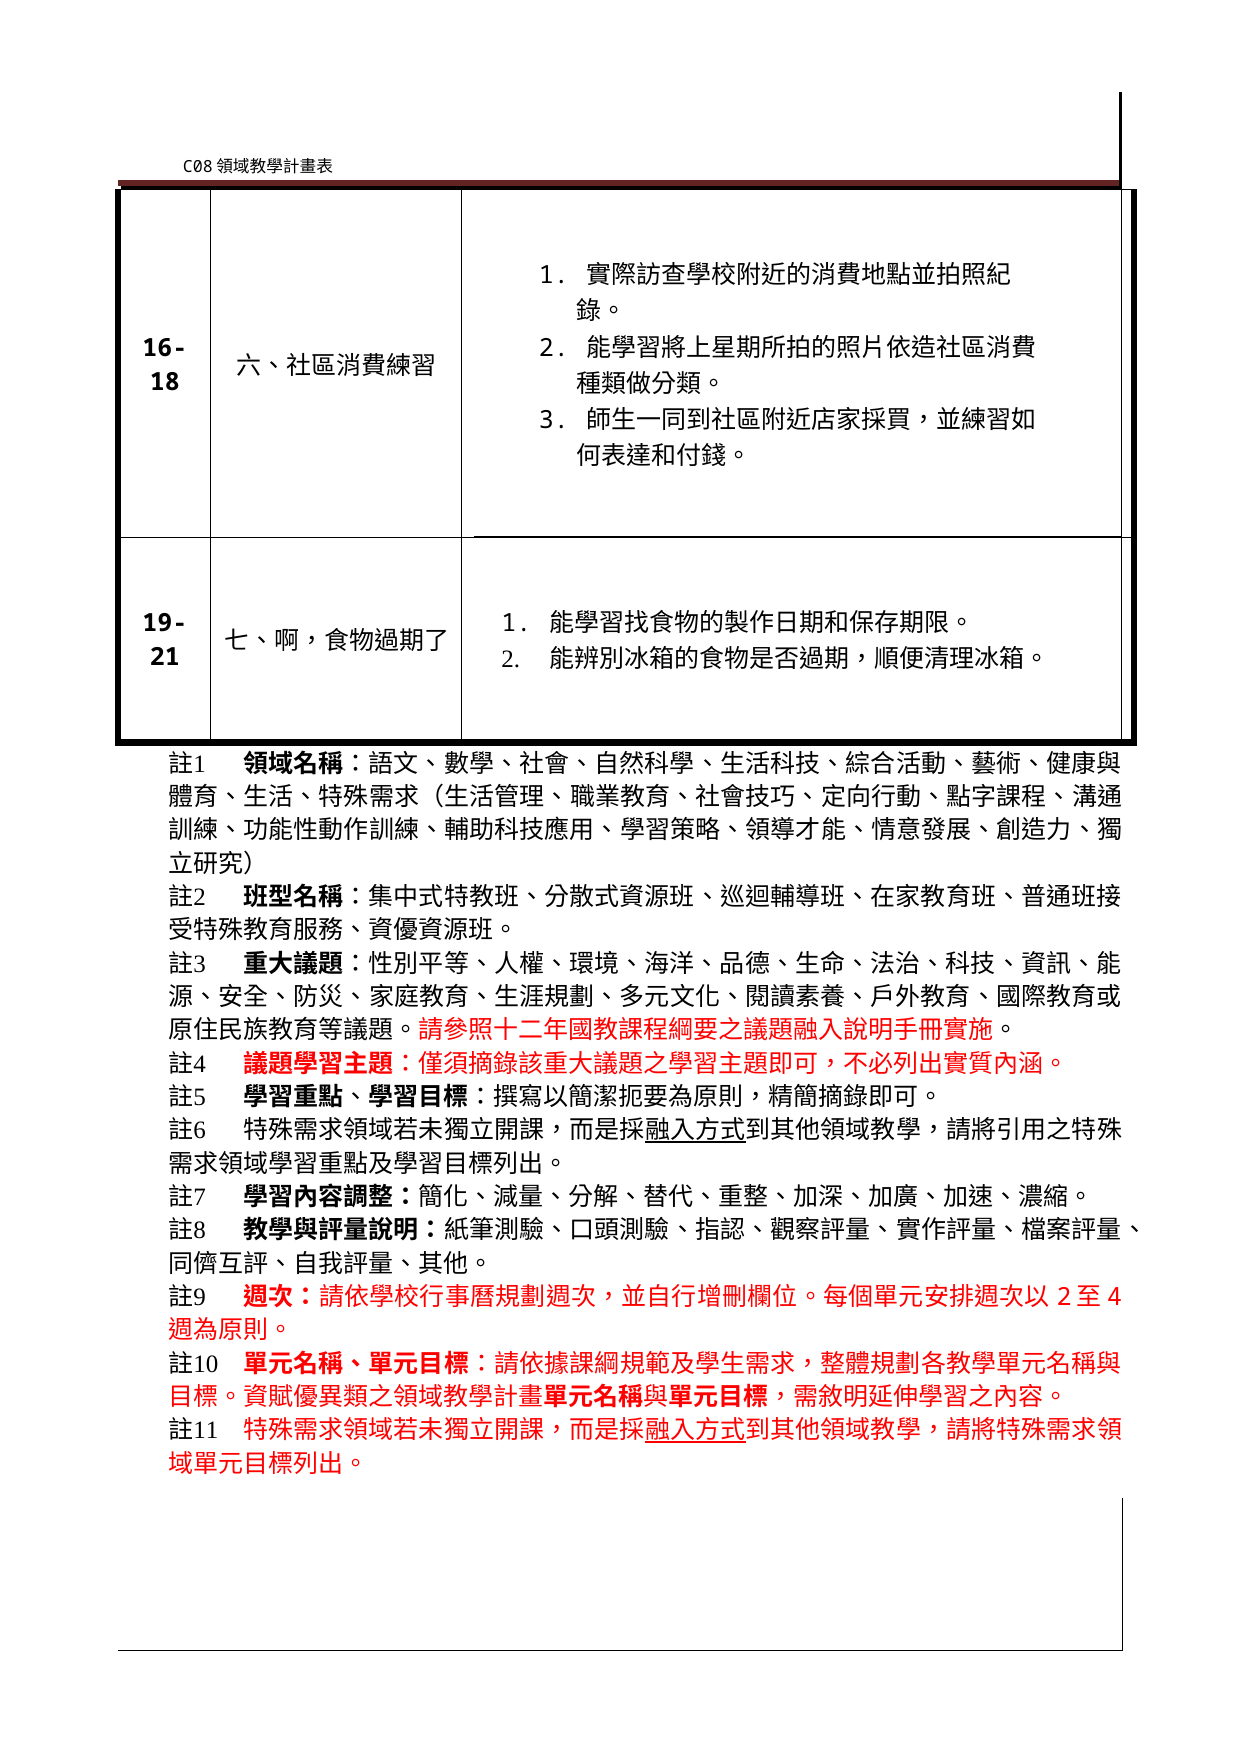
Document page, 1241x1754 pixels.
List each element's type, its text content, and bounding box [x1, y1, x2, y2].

list 重大議題：性別平等、人權、環境、海洋、品德、生命、法治、科技、資訊、能源、安全、防災、家庭教育、生涯規劃、多元文化、閱讀素養、戶外教育、國際教育或原住民族教育等議題。請參照十二年國教課程綱要之議題融入說明手冊實施。 [168, 946, 1122, 1046]
list 班型名稱：集中式特教班、分散式資源班、巡迴輔導班、在家教育班、普通班接受特殊教育服務、資優資源班。 [168, 879, 1122, 946]
list 週次：請依學校行事曆規劃週次，並自行增刪欄位。每個單元安排週次以2至4週為原則。 [168, 1279, 1122, 1346]
table_cell [1122, 538, 1131, 739]
table_cell 16-18 [121, 190, 210, 537]
list 特殊需求領域若未獨立開課，而是採融入方式到其他領域教學，請將引用之特殊需求領域學習重點及學習目標列出。 [168, 1112, 1122, 1179]
table_cell 能學習找食物的製作日期和保存期限。 能辨別冰箱的食物是否過期，順便清理冰箱。 [462, 538, 1121, 739]
table_cell 19-21 [121, 538, 210, 739]
table_cell [1122, 190, 1131, 537]
list 教學與評量說明：紙筆測驗、口頭測驗、指認、觀察評量、實作評量、檔案評量、同儕互評、自我評量、其他。 [168, 1212, 1122, 1279]
list 議題學習主題：僅須摘錄該重大議題之學習主題即可，不必列出實質內涵。 [168, 1046, 1122, 1079]
list 學習重點、學習目標：撰寫以簡潔扼要為原則，精簡摘錄即可。 [168, 1079, 1122, 1112]
table_cell 六、社區消費練習 [211, 190, 461, 537]
list 特殊需求領域若未獨立開課，而是採融入方式到其他領域教學，請將特殊需求領域單元目標列出。 [168, 1412, 1122, 1479]
table_cell 實際訪查學校附近的消費地點並拍照紀錄。 能學習將上星期所拍的照片依造社區消費種類做分類。 師生一同到社區附近店家採買，並練習如何表達和付錢。 [462, 190, 1121, 537]
list 單元名稱、單元目標：請依據課綱規範及學生需求，整體規劃各教學單元名稱與目標。資賦優異類之領域教學計畫單元名稱與單元目標，需敘明延伸學習之內容。 [168, 1346, 1122, 1412]
list 學習內容調整：簡化、減量、分解、替代、重整、加深、加廣、加速、濃縮。 [168, 1179, 1122, 1212]
list 領域名稱：語文、數學、社會、自然科學、生活科技、綜合活動、藝術、健康與體育、生活、特殊需求（生活管理、職業教育、社會技巧、定向行動、點字課程、溝通訓練、功能性動作訓練、輔助科技應用、學習策略、領導才能、情意發展、創造力、獨立研究） [168, 746, 1122, 879]
table_cell 七、啊，食物過期了 [211, 538, 461, 739]
